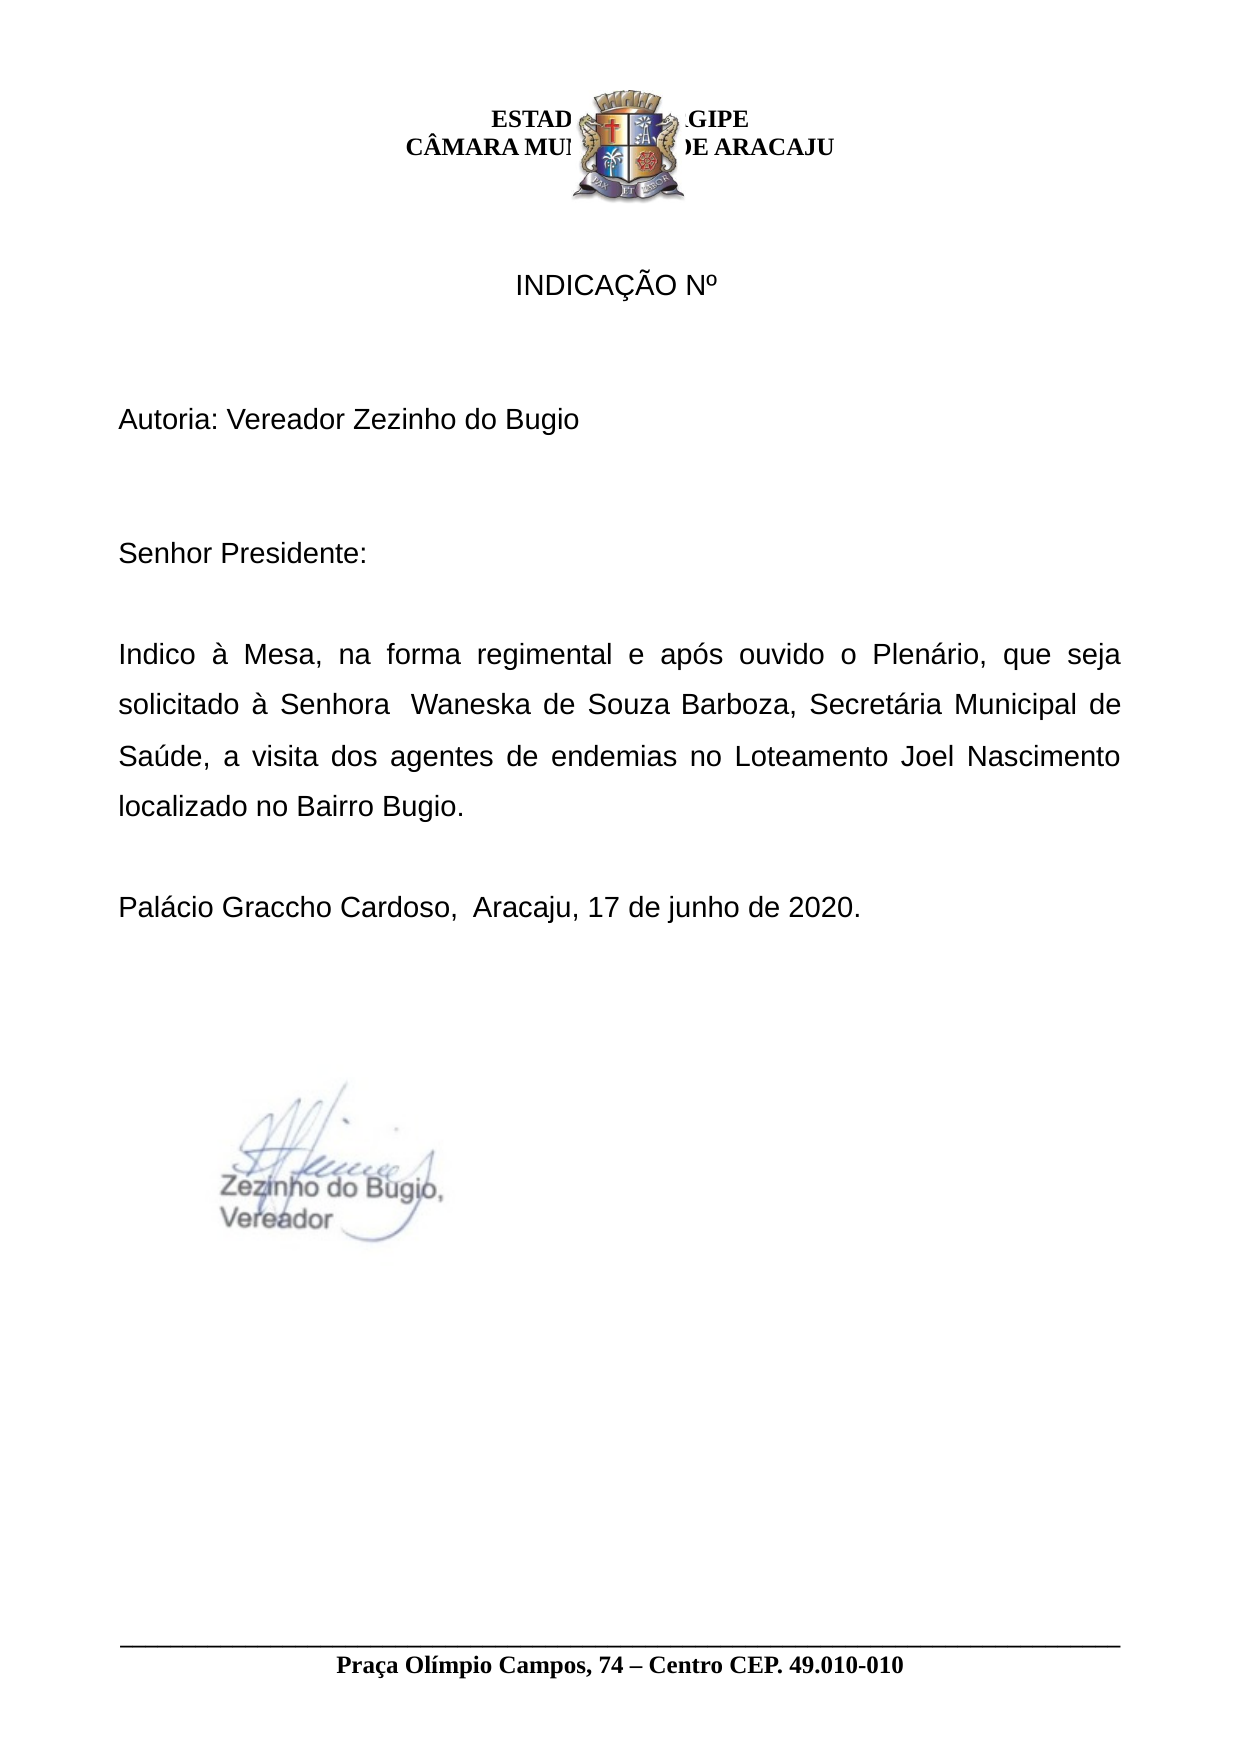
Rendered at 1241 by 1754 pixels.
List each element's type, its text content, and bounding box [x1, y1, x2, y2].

text Indico à Mesa, na forma regimental e após ouvido o Plenário, que seja solicitado à Senhora Waneska de Souza Barboza, Secretária Municipal de Saúde, a visita dos agentes de endemias no Loteamento Joel Nascimento localizado no Bairro Bugio. [118, 637, 1122, 823]
text Autoria: Vereador Zezinho do Bugio [118, 402, 1122, 436]
text Palácio Graccho Cardoso, Aracaju, 17 de junho de 2020. [118, 890, 1122, 923]
text Senhor Presidente: [118, 536, 1122, 570]
text INDICAÇÃO Nº [118, 268, 1122, 301]
